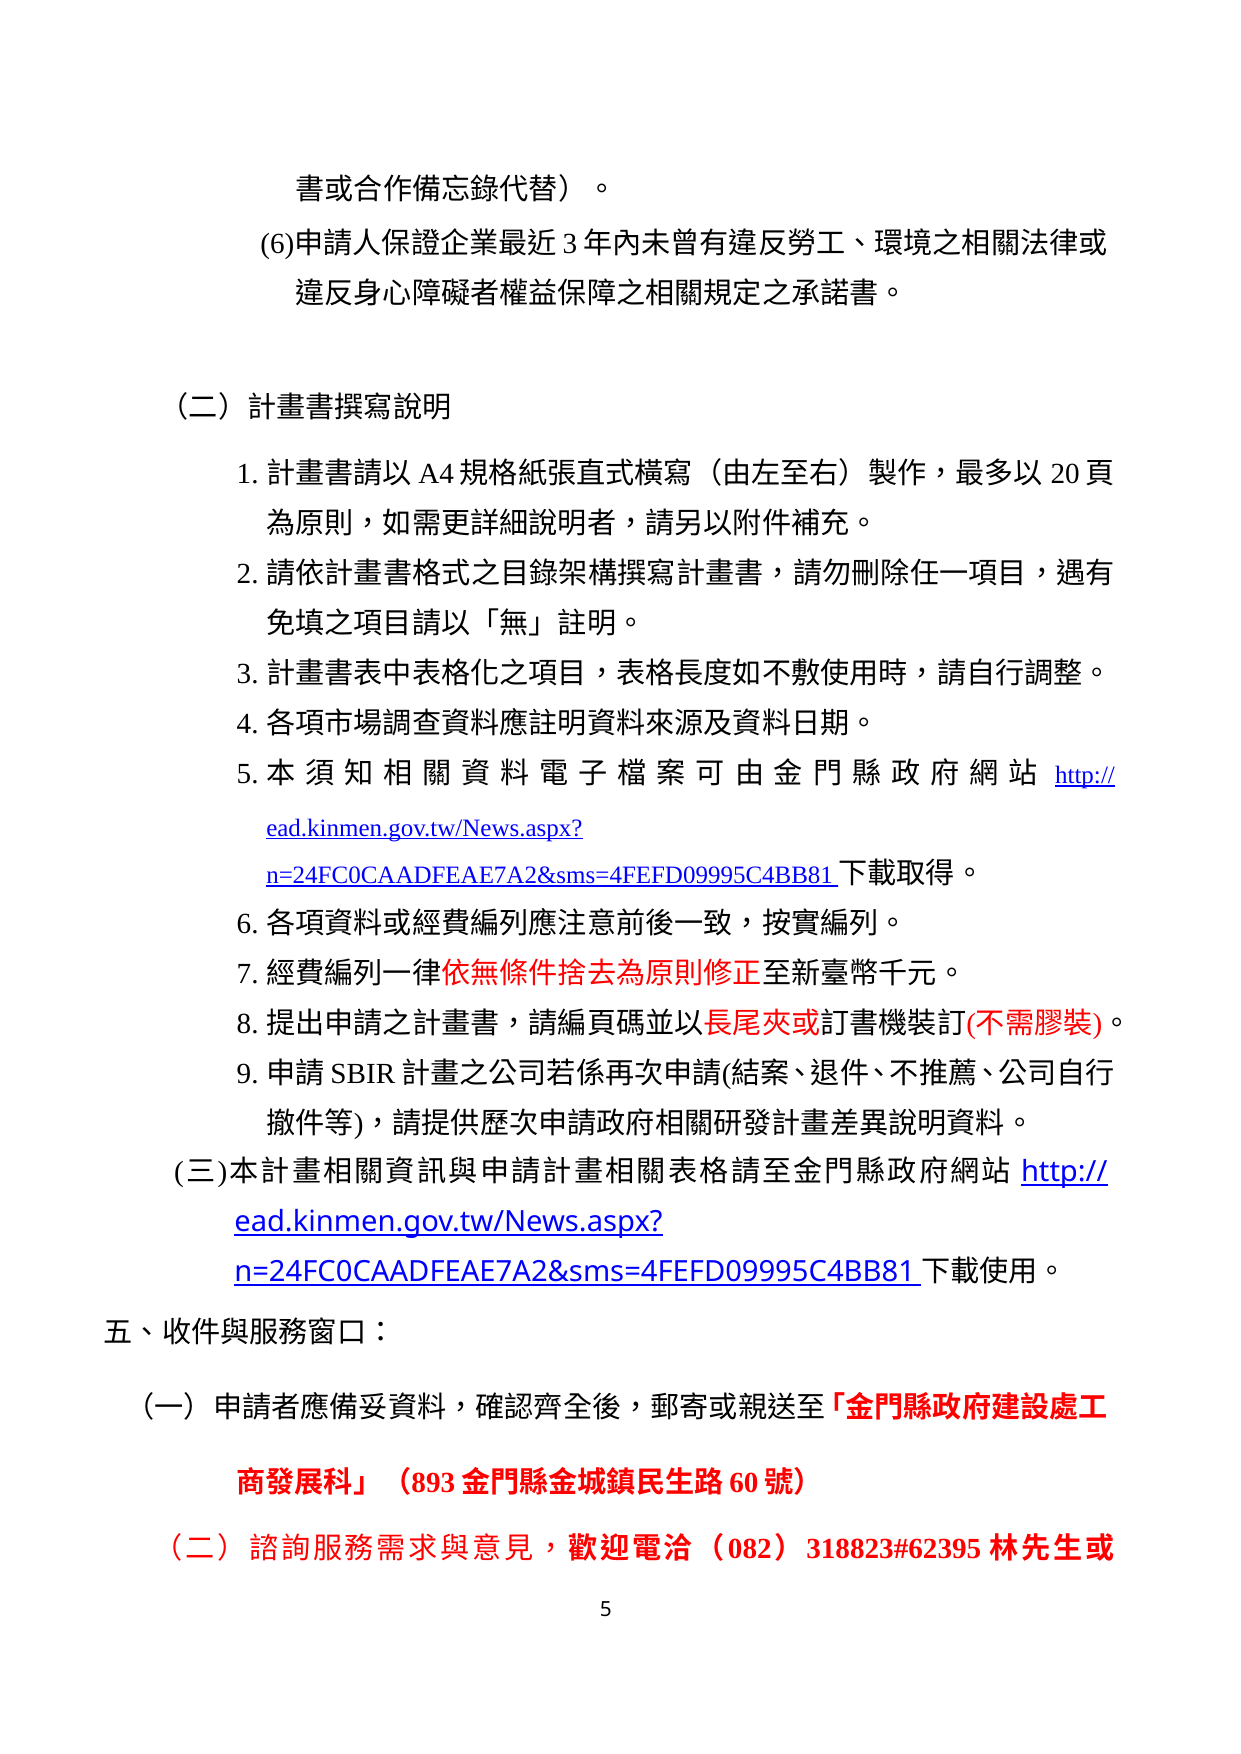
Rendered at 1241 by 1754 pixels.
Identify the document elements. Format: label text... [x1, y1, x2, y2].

text (三)本計畫相關資訊與申請計畫相關表格請至金門縣政府網站http://ead.kinmen.gov.tw/News.aspx?n=24FC0CAADFEAE7A2&sms=4FEFD09995C4BB81下載使用。 [174, 1142, 1107, 1292]
text 書或合作備忘錄代替）。 [259, 159, 1107, 209]
text 五、收件與服務窗口： [103, 1292, 1107, 1367]
list 計畫書表中表格化之項目，表格長度如不敷使用時，請自行調整。 [236, 642, 1114, 692]
text （一）申請者應備妥資料，確認齊全後，郵寄或親送至「金門縣政府建設處工商發展科」（893金門縣金城鎮民生路60號） [103, 1367, 1107, 1517]
list 計畫書請以A4規格紙張直式橫寫（由左至右）製作，最多以20頁為原則，如需更詳細說明者，請另以附件補充。 [236, 442, 1114, 542]
list 各項市場調查資料應註明資料來源及資料日期。 [236, 692, 1114, 742]
list 提出申請之計畫書，請編頁碼並以長尾夾或訂書機裝訂(不需膠裝)。 [236, 992, 1114, 1042]
list 本須知相關資料電子檔案可由金門縣政府網站http://ead.kinmen.gov.tw/News.aspx?n=24FC0CAADFEAE7A2&sms=4FEFD09995C4BB81下載取得。 [236, 742, 1114, 892]
text (6)申請人保證企業最近3年內未曾有違反勞工、環境之相關法律或違反身心障礙者權益保障之相關規定之承諾書。 [260, 213, 1107, 313]
list 請依計畫書格式之目錄架構撰寫計畫書，請勿刪除任一項目，遇有免填之項目請以「無」註明。 [236, 542, 1114, 642]
list 申請SBIR計畫之公司若係再次申請(結案、退件、不推薦、公司自行撤件等)，請提供歷次申請政府相關研發計畫差異說明資料。 [236, 1042, 1114, 1142]
text （二）計畫書撰寫說明 [103, 367, 1107, 442]
list 經費編列一律依無條件捨去為原則修正至新臺幣千元。 [236, 942, 1114, 992]
list 各項資料或經費編列應注意前後一致，按實編列。 [236, 892, 1114, 942]
text （二）諮詢服務需求與意見，歡迎電洽（082）318823#62395林先生或 [153, 1517, 1114, 1567]
